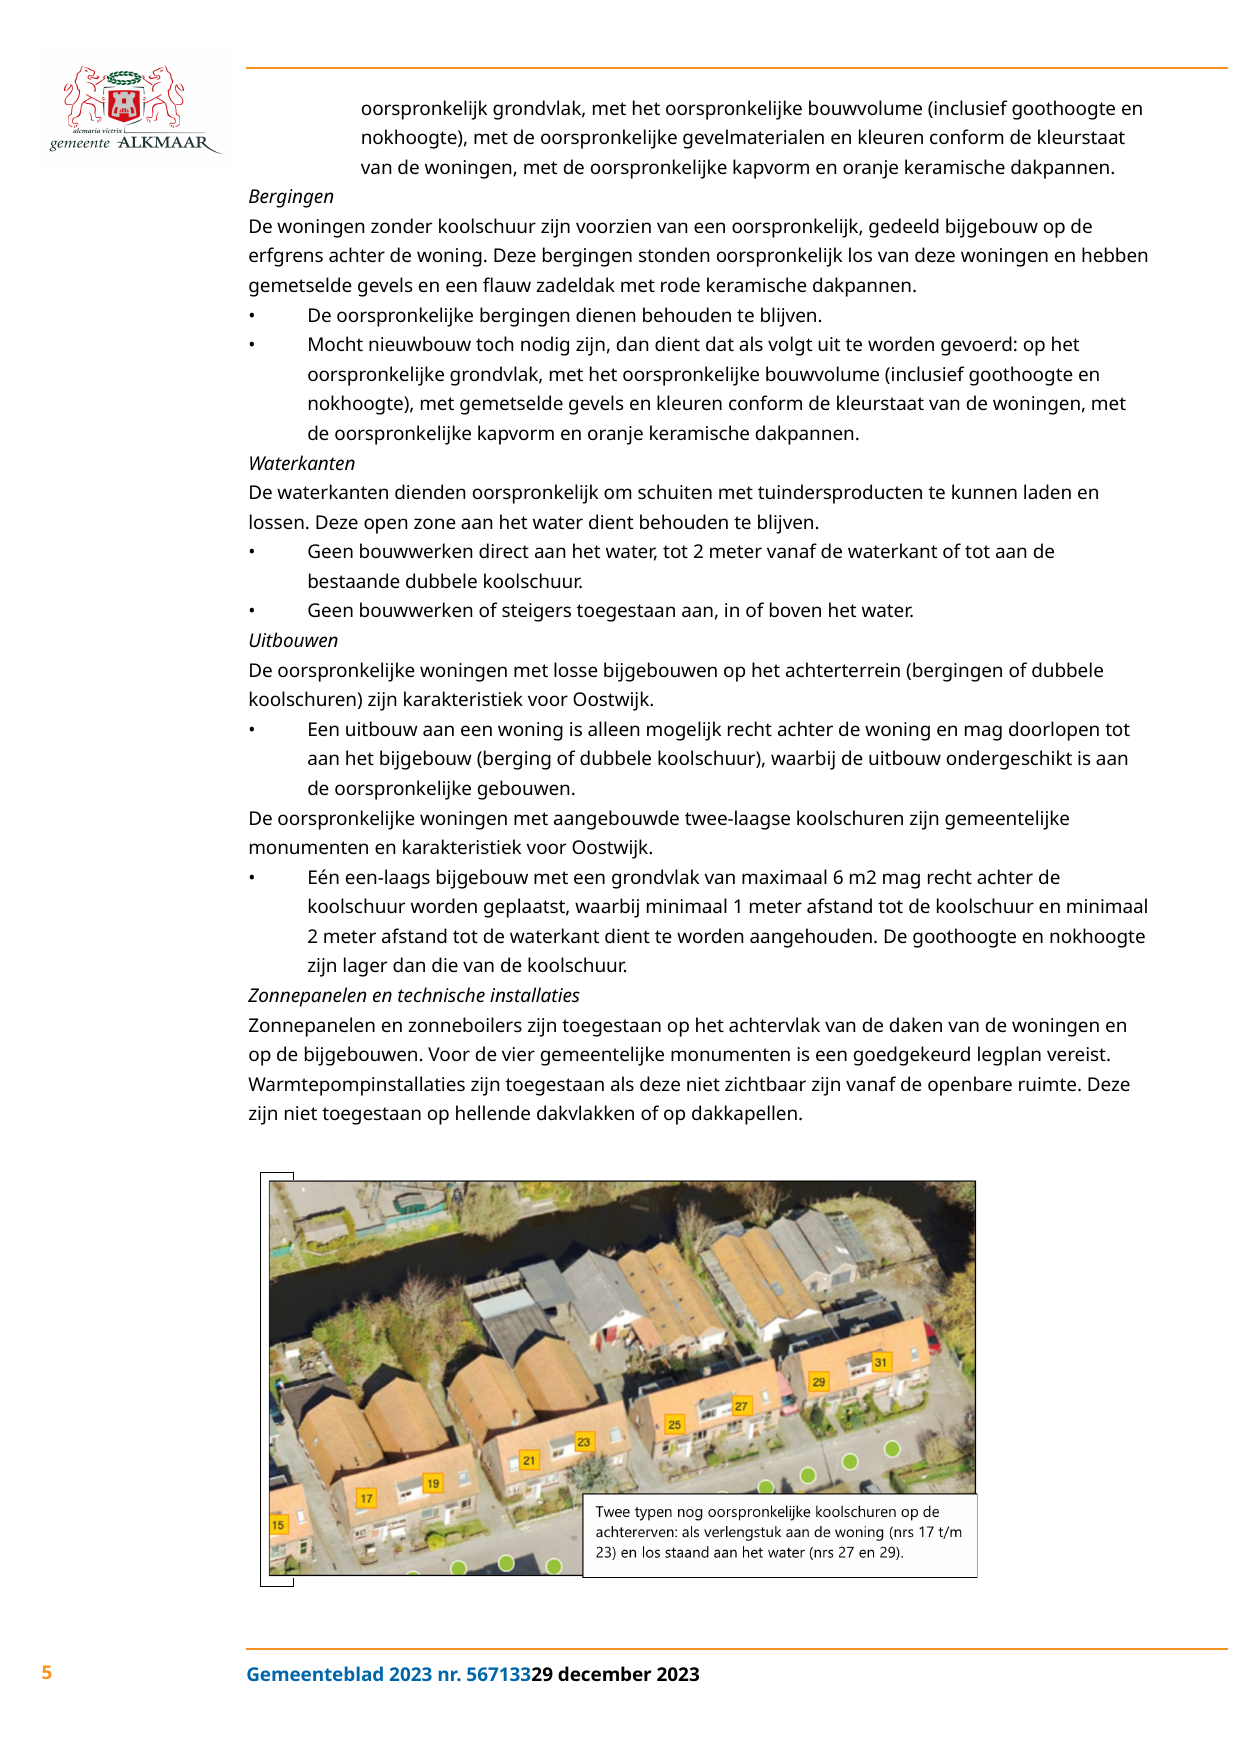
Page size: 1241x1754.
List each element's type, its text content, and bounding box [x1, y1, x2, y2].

list Geen bouwwerken direct aan het water, tot 2 meter vanaf de waterkant of tot aan de bestaande dubbele koolschuur. [248, 538, 1152, 594]
text De oorspronkelijke woningen met losse bijgebouwen op het achterterrein (bergingen of dubbele koolschuren) zijn karakteristiek voor Oostwijk. [248, 657, 1152, 712]
picture [268, 1180, 978, 1578]
text Uitbouwen [248, 627, 1152, 653]
text De oorspronkelijke woningen met aangebouwde twee-laagse koolschuren zijn gemeentelijke monumenten en karakteristiek voor Oostwijk. [248, 805, 1152, 860]
text Waterkanten [248, 450, 1152, 476]
list Mocht nieuwbouw toch nodig zijn, dan dient dat als volgt uit te worden gevoerd: op het oorspronkelijke grondvlak, met het oorspronkelijke bouwvolume (inclusief goothoogte en nokhoogte), met gemetselde gevels en kleuren conform de kleurstaat van de woningen, met de oorspronkelijke kapvorm en oranje keramische dakpannen. [248, 331, 1152, 446]
text De waterkanten dienden oorspronkelijk om schuiten met tuindersproducten te kunnen laden en lossen. Deze open zone aan het water dient behouden te blijven. [248, 479, 1152, 535]
text Zonnepanelen en zonneboilers zijn toegestaan op het achtervlak van de daken van de woningen en op de bijgebouwen. Voor de vier gemeentelijke monumenten is een goedgekeurd legplan vereist. [248, 1012, 1152, 1067]
list oorspronkelijk grondvlak, met het oorspronkelijke bouwvolume (inclusief goothoogte en nokhoogte), met de oorspronkelijke gevelmaterialen en kleuren conform de kleurstaat van de woningen, met de oorspronkelijke kapvorm en oranje keramische dakpannen. [323, 95, 1152, 180]
picture [41, 47, 231, 172]
list Een uitbouw aan een woning is alleen mogelijk recht achter de woning en mag doorlopen tot aan het bijgebouw (berging of dubbele koolschuur), waarbij de uitbouw ondergeschikt is aan de oorspronkelijke gebouwen. [248, 716, 1152, 801]
text De woningen zonder koolschuur zijn voorzien van een oorspronkelijk, gedeeld bijgebouw op de erfgrens achter de woning. Deze bergingen stonden oorspronkelijk los van deze woningen en hebben gemetselde gevels en een flauw zadeldak met rode keramische dakpannen. [248, 213, 1152, 298]
text Bergingen [248, 183, 1152, 209]
list Geen bouwwerken of steigers toegestaan aan, in of boven het water. [248, 598, 1152, 623]
list De oorspronkelijke bergingen dienen behouden te blijven. [248, 302, 1152, 328]
list Eén een-laags bijgebouw met een grondvlak van maximaal 6 m2 mag recht achter de koolschuur worden geplaatst, waarbij minimaal 1 meter afstand tot de koolschuur en minimaal 2 meter afstand tot de waterkant dient te worden aangehouden. De goothoogte en nokhoogte zijn lager dan die van de koolschuur. [248, 864, 1152, 978]
text Zonnepanelen en technische installaties [248, 982, 1152, 1008]
text Warmtepompinstallaties zijn toegestaan als deze niet zichtbaar zijn vanaf de openbare ruimte. Deze zijn niet toegestaan op hellende dakvlakken of op dakkapellen. [248, 1071, 1152, 1126]
